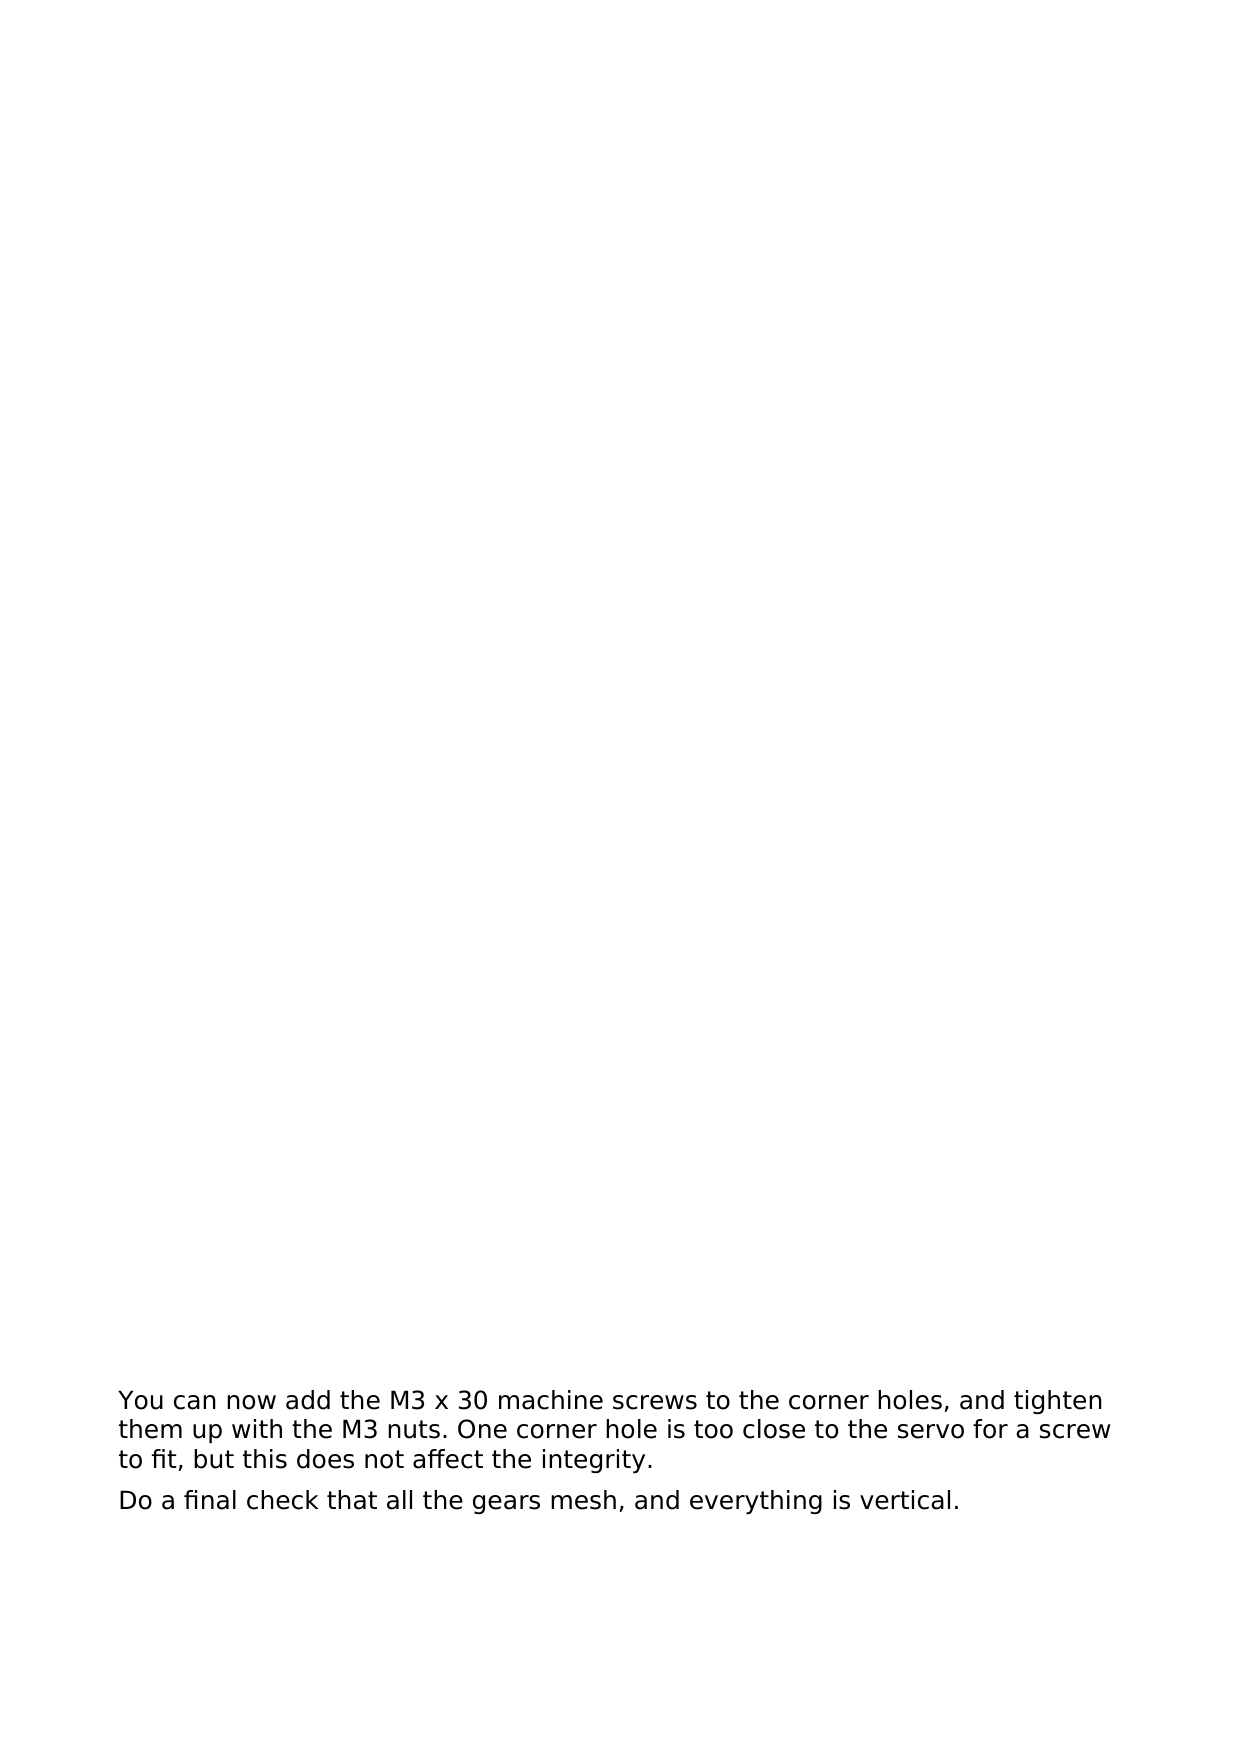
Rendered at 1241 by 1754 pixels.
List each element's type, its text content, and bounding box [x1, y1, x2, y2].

text You can now add the M3 x 30 machine screws to the corner holes, and tighten them up with the M3 nuts. One corner hole is too close to the servo for a screw to fit, but this does not affect the integrity. [118, 1387, 1122, 1474]
text Do a final check that all the gears mesh, and everything is vertical. [118, 1487, 1122, 1516]
